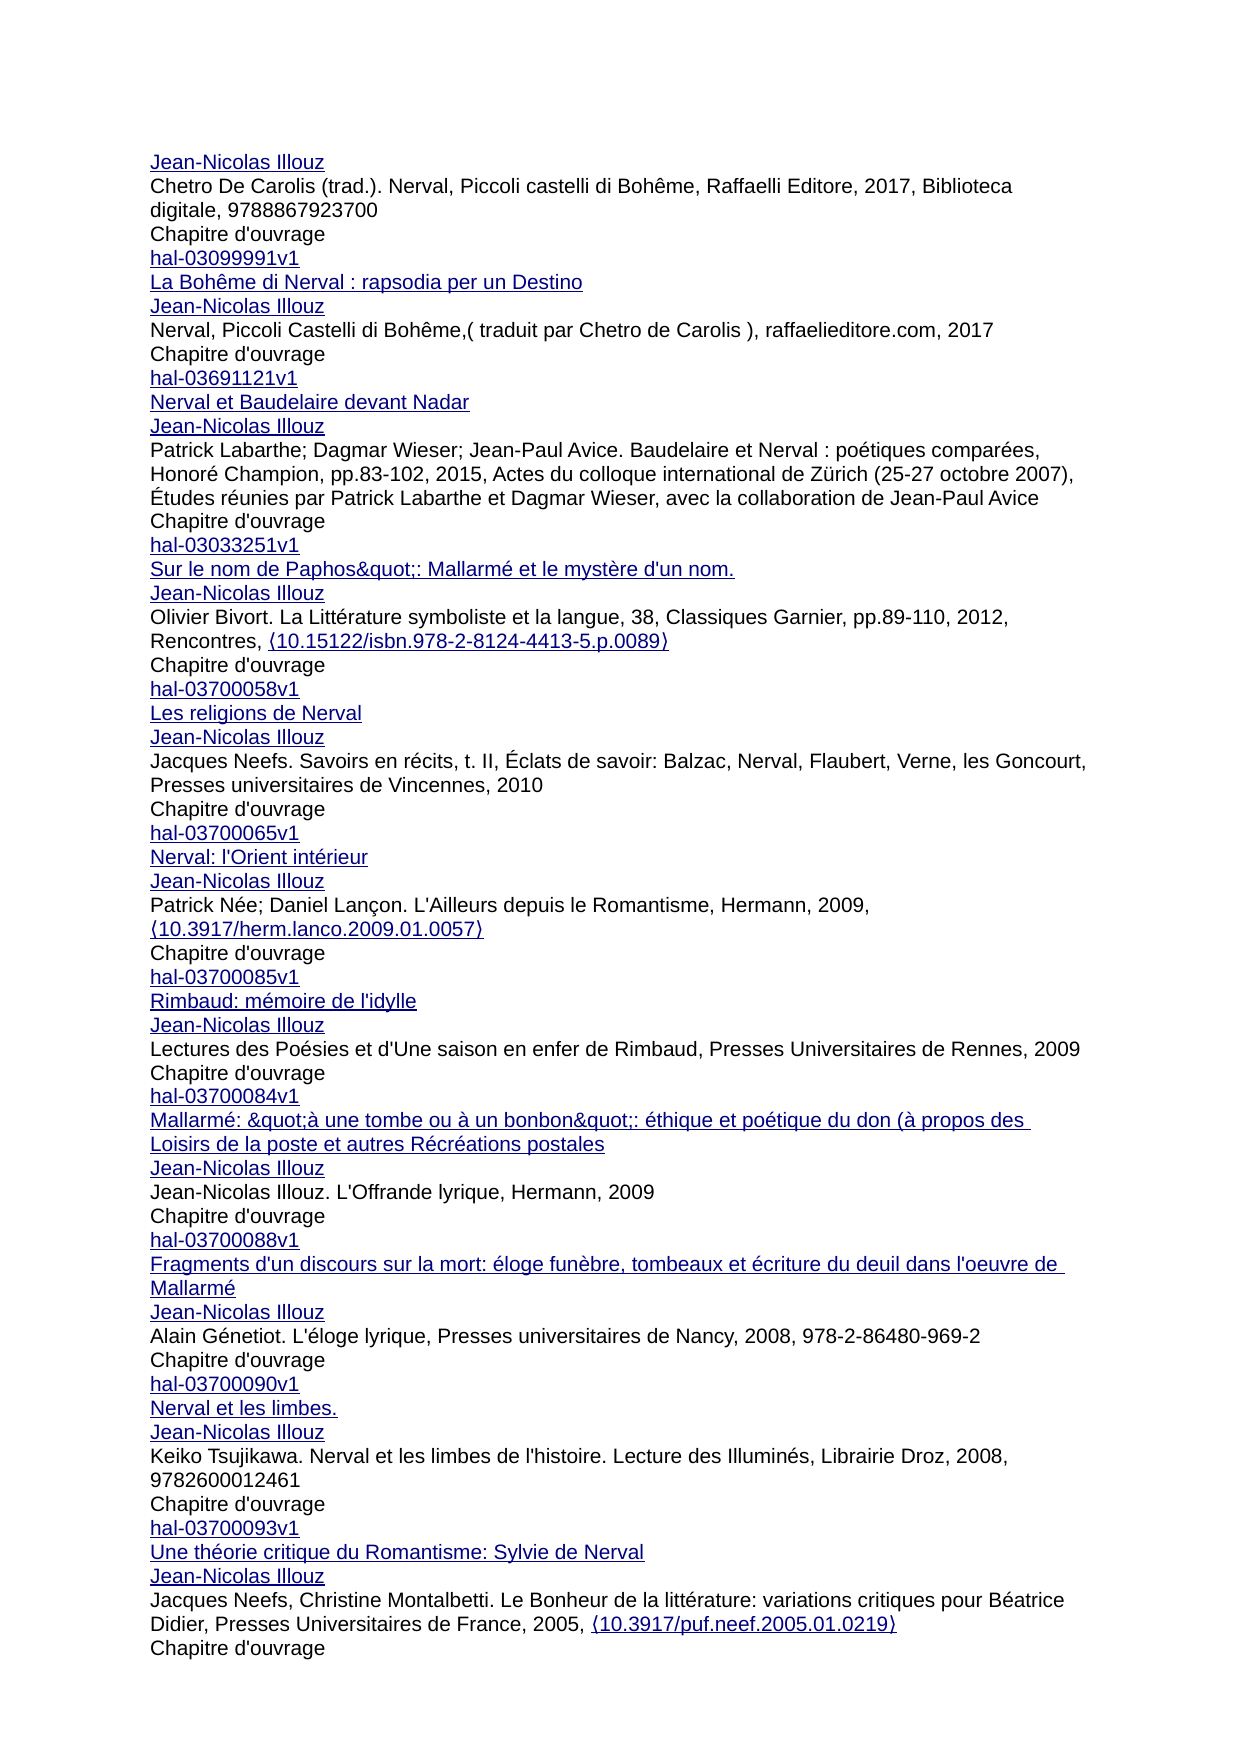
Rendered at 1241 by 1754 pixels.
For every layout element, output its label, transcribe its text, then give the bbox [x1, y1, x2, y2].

table_cell La Bohême di Nerval : rapsodia per un Destino Jean-Nicolas Illouz Nerval, Piccoli Castelli di Bohême,( traduit par Chetro de Carolis ), raffaelieditore.com, 2017 Chapitre d'ouvrage hal-03691121v1 [150, 270, 1090, 389]
table_cell Fragments d'un discours sur la mort: éloge funèbre, tombeaux et écriture du deuil dans l'oeuvre de Mallarmé Jean-Nicolas Illouz Alain Génetiot. L'éloge lyrique, Presses universitaires de Nancy, 2008, 978-2-86480-969-2 Chapitre d'ouvrage hal-03700090v1 [150, 1252, 1090, 1396]
table_cell Nerval: l'Orient intérieur Jean-Nicolas Illouz Patrick Née; Daniel Lançon. L'Ailleurs depuis le Romantisme, Hermann, 2009, ⟨10.3917/herm.lanco.2009.01.0057⟩ Chapitre d'ouvrage hal-03700085v1 [150, 845, 1090, 988]
table_cell Les religions de Nerval Jean-Nicolas Illouz Jacques Neefs. Savoirs en récits, t. II, Éclats de savoir: Balzac, Nerval, Flaubert, Verne, les Goncourt, Presses universitaires de Vincennes, 2010 Chapitre d'ouvrage hal-03700065v1 [150, 701, 1090, 845]
table_cell Une théorie critique du Romantisme: Sylvie de Nerval Jean-Nicolas Illouz Jacques Neefs, Christine Montalbetti. Le Bonheur de la littérature: variations critiques pour Béatrice Didier, Presses Universitaires de France, 2005, ⟨10.3917/puf.neef.2005.01.0219⟩ Chapitre d'ouvrage [150, 1540, 1090, 1659]
table_cell Sur le nom de Paphos&quot;: Mallarmé et le mystère d'un nom. Jean-Nicolas Illouz Olivier Bivort. La Littérature symboliste et la langue, 38, Classiques Garnier, pp.89-110, 2012, Rencontres, ⟨10.15122/isbn.978-2-8124-4413-5.p.0089⟩ Chapitre d'ouvrage hal-03700058v1 [150, 557, 1090, 701]
table_cell Nerval et les limbes. Jean-Nicolas Illouz Keiko Tsujikawa. Nerval et les limbes de l'histoire. Lecture des Illuminés, Librairie Droz, 2008, ‎ 9782600012461 Chapitre d'ouvrage hal-03700093v1 [150, 1396, 1090, 1539]
table_cell Jean-Nicolas Illouz Chetro De Carolis (trad.). Nerval, Piccoli castelli di Bohême, Raffaelli Editore, 2017, Biblioteca digitale, 9788867923700 Chapitre d'ouvrage hal-03099991v1 [150, 150, 1090, 270]
table_cell Rimbaud: mémoire de l'idylle Jean-Nicolas Illouz Lectures des Poésies et d'Une saison en enfer de Rimbaud, Presses Universitaires de Rennes, 2009 Chapitre d'ouvrage hal-03700084v1 [150, 989, 1090, 1108]
table_cell Nerval et Baudelaire devant Nadar Jean-Nicolas Illouz Patrick Labarthe; Dagmar Wieser; Jean-Paul Avice. Baudelaire et Nerval : poétiques comparées, Honoré Champion, pp.83-102, 2015, Actes du colloque international de Zürich (25-27 octobre 2007), Études réunies par Patrick Labarthe et Dagmar Wieser, avec la collaboration de Jean-Paul Avice Chapitre d'ouvrage hal-03033251v1 [150, 390, 1090, 557]
table_cell Mallarmé: &quot;à une tombe ou à un bonbon&quot;: éthique et poétique du don (à propos des Loisirs de la poste et autres Récréations postales Jean-Nicolas Illouz Jean-Nicolas Illouz. L'Offrande lyrique, Hermann, 2009 Chapitre d'ouvrage hal-03700088v1 [150, 1108, 1090, 1252]
